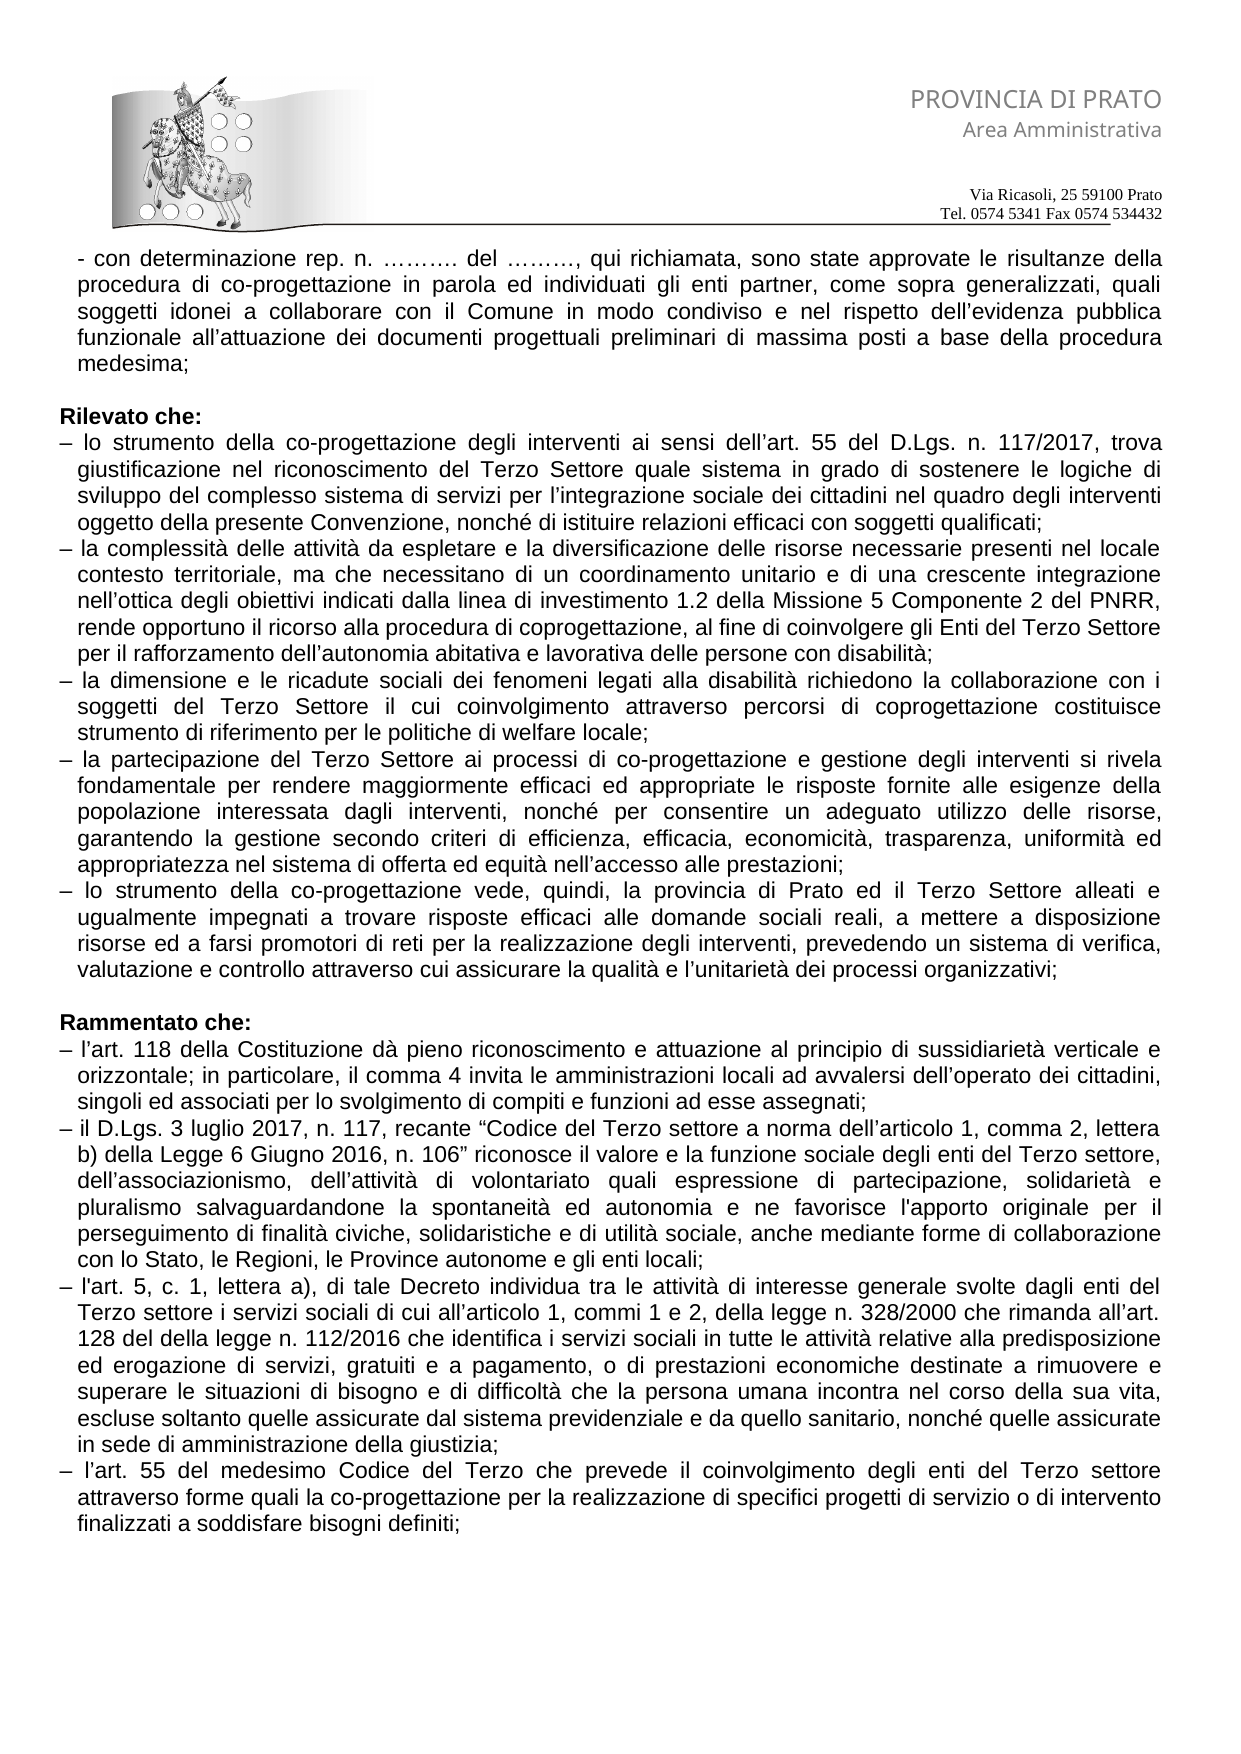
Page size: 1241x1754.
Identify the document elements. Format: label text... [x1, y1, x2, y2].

text – l'art. 5, c. 1, lettera a), di tale Decreto individua tra le attività di interesse generale svolte dagli enti del Terzo settore i servizi sociali di cui all’articolo 1, commi 1 e 2, della legge n. 328/2000 che rimanda all’art. 128 del della legge n. 112/2016 che identifica i servizi sociali in tutte le attività relative alla predisposizione ed erogazione di servizi, gratuiti e a pagamento, o di prestazioni economiche destinate a rimuovere e superare le situazioni di bisogno e di difficoltà che la persona umana incontra nel corso della sua vita, escluse soltanto quelle assicurate dal sistema previdenziale e da quello sanitario, nonché quelle assicurate in sede di amministrazione della giustizia; [59, 1273, 1162, 1457]
text – l’art. 55 del medesimo Codice del Terzo che prevede il coinvolgimento degli enti del Terzo settore attraverso forme quali la co-progettazione per la realizzazione di specifici progetti di servizio o di intervento finalizzati a soddisfare bisogni definiti; [59, 1457, 1162, 1536]
text – lo strumento della co-progettazione vede, quindi, la provincia di Prato ed il Terzo Settore alleati e ugualmente impegnati a trovare risposte efficaci alle domande sociali reali, a mettere a disposizione risorse ed a farsi promotori di reti per la realizzazione degli interventi, prevedendo un sistema di verifica, valutazione e controllo attraverso cui assicurare la qualità e l’unitarietà dei processi organizzativi; [59, 877, 1162, 983]
text – la complessità delle attività da espletare e la diversificazione delle risorse necessarie presenti nel locale contesto territoriale, ma che necessitano di un coordinamento unitario e di una crescente integrazione nell’ottica degli obiettivi indicati dalla linea di investimento 1.2 della Missione 5 Componente 2 del PNRR, rende opportuno il ricorso alla procedura di coprogettazione, al fine di coinvolgere gli Enti del Terzo Settore per il rafforzamento dell’autonomia abitativa e lavorativa delle persone con disabilità; [59, 535, 1162, 667]
text - con determinazione rep. n. ………. del ………, qui richiamata, sono state approvate le risultanze della procedura di co-progettazione in parola ed individuati gli enti partner, come sopra generalizzati, quali soggetti idonei a collaborare con il Comune in modo condiviso e nel rispetto dell’evidenza pubblica funzionale all’attuazione dei documenti progettuali preliminari di massima posti a base della procedura medesima; [59, 245, 1162, 377]
text Rammentato che: [59, 1009, 1162, 1036]
text Rilevato che: [59, 403, 1162, 429]
text – il D.Lgs. 3 luglio 2017, n. 117, recante “Codice del Terzo settore a norma dell’articolo 1, comma 2, lettera b) della Legge 6 Giugno 2016, n. 106” riconosce il valore e la funzione sociale degli enti del Terzo settore, dell’associazionismo, dell’attività di volontariato quali espressione di partecipazione, solidarietà e pluralismo salvaguardandone la spontaneità ed autonomia e ne favorisce l'apporto originale per il perseguimento di finalità civiche, solidaristiche e di utilità sociale, anche mediante forme di collaborazione con lo Stato, le Regioni, le Province autonome e gli enti locali; [59, 1114, 1162, 1273]
text – lo strumento della co-progettazione degli interventi ai sensi dell’art. 55 del D.Lgs. n. 117/2017, trova giustificazione nel riconoscimento del Terzo Settore quale sistema in grado di sostenere le logiche di sviluppo del complesso sistema di servizi per l’integrazione sociale dei cittadini nel quadro degli interventi oggetto della presente Convenzione, nonché di istituire relazioni efficaci con soggetti qualificati; [59, 429, 1162, 535]
text – la dimensione e le ricadute sociali dei fenomeni legati alla disabilità richiedono la collaborazione con i soggetti del Terzo Settore il cui coinvolgimento attraverso percorsi di coprogettazione costituisce strumento di riferimento per le politiche di welfare locale; [59, 667, 1162, 746]
text – la partecipazione del Terzo Settore ai processi di co-progettazione e gestione degli interventi si rivela fondamentale per rendere maggiormente efficaci ed appropriate le risposte fornite alle esigenze della popolazione interessata dagli interventi, nonché per consentire un adeguato utilizzo delle risorse, garantendo la gestione secondo criteri di efficienza, efficacia, economicità, trasparenza, uniformità ed appropriatezza nel sistema di offerta ed equità nell’accesso alle prestazioni; [59, 746, 1162, 877]
text – l’art. 118 della Costituzione dà pieno riconoscimento e attuazione al principio di sussidiarietà verticale e orizzontale; in particolare, il comma 4 invita le amministrazioni locali ad avvalersi dell’operato dei cittadini, singoli ed associati per lo svolgimento di compiti e funzioni ad esse assegnati; [59, 1036, 1162, 1114]
